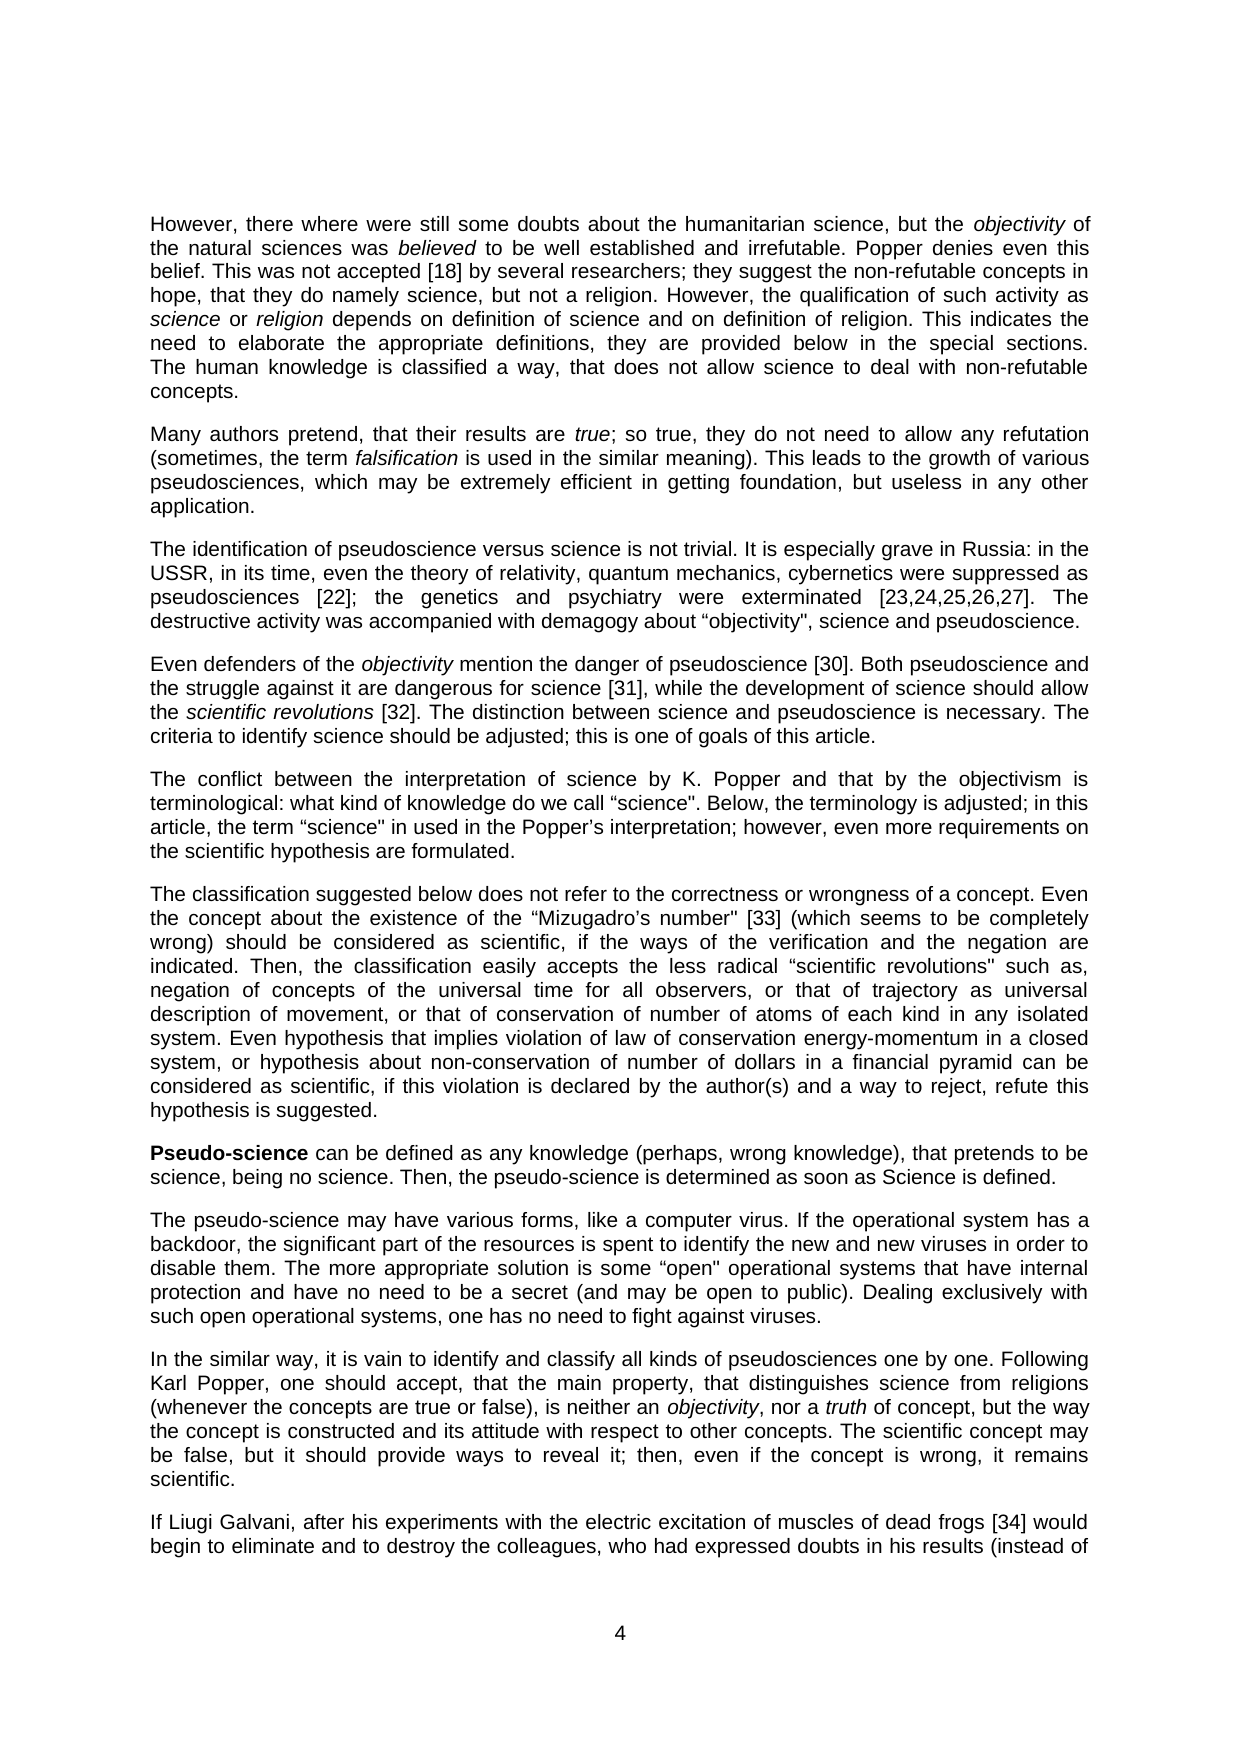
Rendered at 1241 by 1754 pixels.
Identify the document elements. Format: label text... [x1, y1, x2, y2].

text The classification suggested below does not refer to the correctness or wrongness of a concept. Even the concept about the existence of the “Mizugadro’s number" [33] (which seems to be completely wrong) should be considered as scientific, if the ways of the verification and the negation are indicated. Then, the classification easily accepts the less radical “scientific revolutions" such as, negation of concepts of the universal time for all observers, or that of trajectory as universal description of movement, or that of conservation of number of atoms of each kind in any isolated system. Even hypothesis that implies violation of law of conservation energy-momentum in a closed system, or hypothesis about non-conservation of number of dollars in a financial pyramid can be considered as scientific, if this violation is declared by the author(s) and a way to reject, refute this hypothesis is suggested. [150, 882, 1090, 1122]
text Pseudo-science can be defined as any knowledge (perhaps, wrong knowledge), that pretends to be science, being no science. Then, the pseudo-science is determined as soon as Science is defined. [150, 1141, 1090, 1189]
text If Liugi Galvani, after his experiments with the electric excitation of muscles of dead frogs [34] would begin to eliminate and to destroy the colleagues, who had expressed doubts in his results (instead of [150, 1510, 1090, 1558]
text In the similar way, it is vain to identify and classify all kinds of pseudosciences one by one. Following Karl Popper, one should accept, that the main property, that distinguishes science from religions (whenever the concepts are true or false), is neither an objectivity, nor a truth of concept, but the way the concept is constructed and its attitude with respect to other concepts. The scientific concept may be false, but it should provide ways to reveal it; then, even if the concept is wrong, it remains scientific. [150, 1347, 1090, 1491]
text The pseudo-science may have various forms, like a computer virus. If the operational system has a backdoor, the significant part of the resources is spent to identify the new and new viruses in order to disable them. The more appropriate solution is some “open" operational systems that have internal protection and have no need to be a secret (and may be open to public). Dealing exclusively with such open operational systems, one has no need to fight against viruses. [150, 1208, 1090, 1328]
text However, there where were still some doubts about the humanitarian science, but the objectivity of the natural sciences was believed to be well established and irrefutable. Popper denies even this belief. This was not accepted [18] by several researchers; they suggest the non-refutable concepts in hope, that they do namely science, but not a religion. However, the qualification of such activity as science or religion depends on definition of science and on definition of religion. This indicates the need to elaborate the appropriate definitions, they are provided below in the special sections. The human knowledge is classified a way, that does not allow science to deal with non-refutable concepts. [150, 211, 1090, 403]
text Many authors pretend, that their results are true; so true, they do not need to allow any refutation (sometimes, the term falsification is used in the similar meaning). This leads to the growth of various pseudosciences, which may be extremely efficient in getting foundation, but useless in any other application. [150, 422, 1090, 518]
text The conflict between the interpretation of science by K. Popper and that by the objectivism is terminological: what kind of knowledge do we call “science". Below, the terminology is adjusted; in this article, the term “science" in used in the Popper’s interpretation; however, even more requirements on the scientific hypothesis are formulated. [150, 767, 1090, 863]
text The identification of pseudoscience versus science is not trivial. It is especially grave in Russia: in the USSR, in its time, even the theory of relativity, quantum mechanics, cybernetics were suppressed as pseudosciences [22]; the genetics and psychiatry were exterminated [23,24,25,26,27]. The destructive activity was accompanied with demagogy about “objectivity", science and pseudoscience. [150, 537, 1090, 633]
text Even defenders of the objectivity mention the danger of pseudoscience [30]. Both pseudoscience and the struggle against it are dangerous for science [31], while the development of science should allow the scientific revolutions [32]. The distinction between science and pseudoscience is necessary. The criteria to identify science should be adjusted; this is one of goals of this article. [150, 652, 1090, 748]
